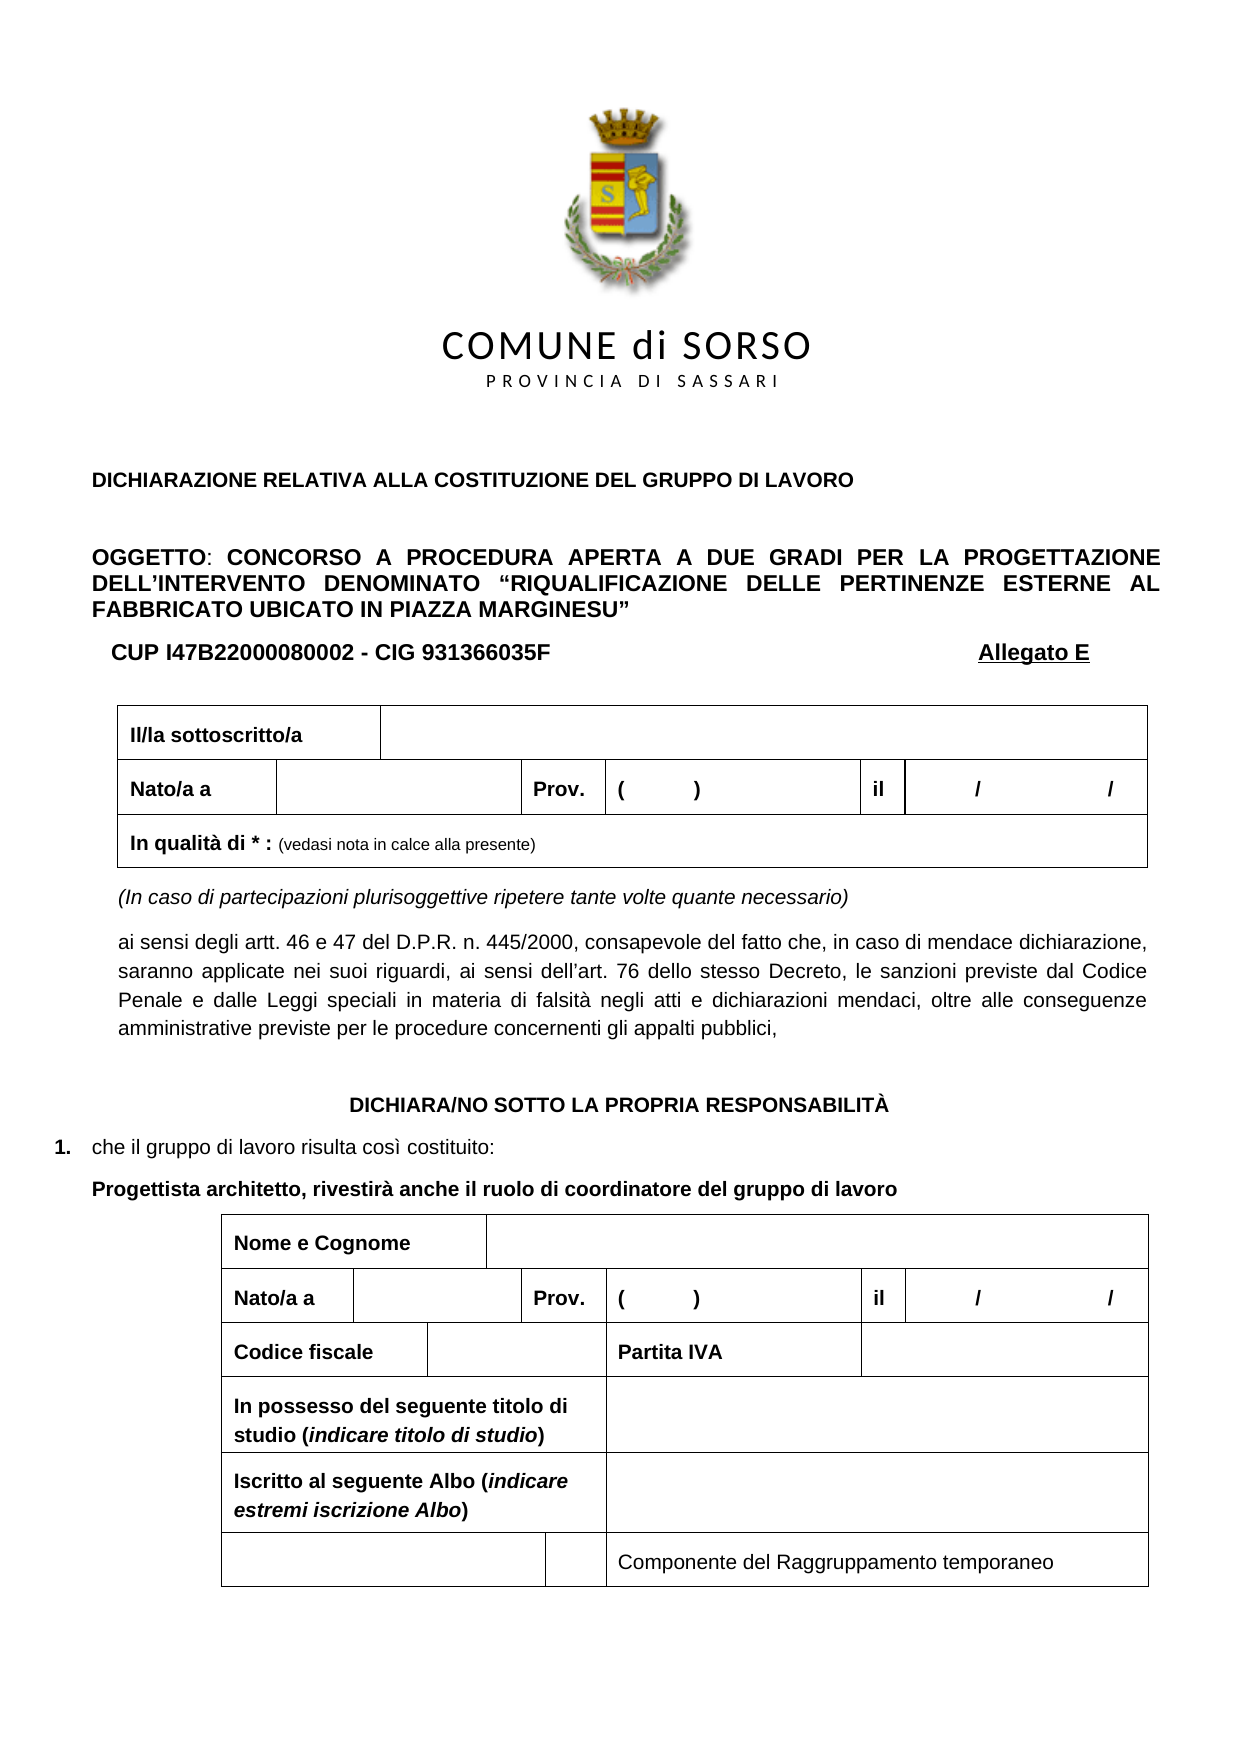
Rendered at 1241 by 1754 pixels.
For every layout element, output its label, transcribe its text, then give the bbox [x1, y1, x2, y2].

table_cell [277, 760, 521, 813]
list che il gruppo di lavoro risulta così costituito: [54, 1134, 1161, 1158]
table_cell / / [906, 760, 1147, 813]
table_cell / / [906, 1269, 1148, 1322]
table_cell In possesso del seguente titolo di studio (indicare titolo di studio) [222, 1377, 606, 1452]
table_cell In qualità di * : (vedasi nota in calce alla presente) [118, 815, 1147, 867]
table_cell Partita IVA [607, 1323, 861, 1376]
table_cell [546, 1533, 606, 1586]
text DICHIARA/NO SOTTO LA PROPRIA RESPONSABILITÀ [344, 1093, 894, 1117]
table_header Nome e Cognome [222, 1215, 486, 1268]
text OGGETTO: CONCORSO A PROCEDURA APERTA A DUE GRADI PER LA PROGETTAZIONE DELL’INTERVENTO DENOMINATO “RIQUALIFICAZIONE DELLE PERTINENZE ESTERNE AL FABBRICATO UBICATO IN PIAZZA MARGINESU” [92, 544, 1161, 623]
table_cell Nato/a a [118, 760, 276, 813]
text CUP I47B22000080002 - CIG 931366035F Allegato E [92, 639, 1161, 666]
table_cell [607, 1453, 1148, 1532]
text (In caso di partecipazioni plurisoggettive ripetere tante volte quante necessario) [118, 885, 1149, 909]
table_cell Prov. [522, 1269, 606, 1322]
table_cell [607, 1377, 1148, 1452]
table_header [487, 1215, 1148, 1268]
table_cell [862, 1323, 1148, 1376]
table_cell il [862, 1269, 905, 1322]
table_cell Nato/a a [222, 1269, 353, 1322]
table_cell [428, 1323, 606, 1376]
text ai sensi degli artt. 46 e 47 del D.P.R. n. 445/2000, consapevole del fatto che, in caso di mendace dichiarazione, saranno applicate nei suoi riguardi, ai sensi dell’art. 76 dello stesso Decreto, le sanzioni previste dal Codice Penale e dalle Leggi speciali in materia di falsità negli atti e dichiarazioni mendaci, oltre alle conseguenze amministrative previste per le procedure concernenti gli appalti pubblici, [118, 930, 1149, 1040]
table_cell il [861, 760, 904, 813]
table_cell [222, 1533, 545, 1586]
table_header [381, 706, 1147, 759]
table_cell [354, 1269, 521, 1322]
table_cell Componente del Raggruppamento temporaneo [607, 1533, 1148, 1586]
table_cell Codice fiscale [222, 1323, 427, 1376]
table_cell Iscritto al seguente Albo (indicare estremi iscrizione Albo) [222, 1453, 606, 1532]
table_cell ( ) [606, 760, 860, 813]
table_header Il/la sottoscritto/a [118, 706, 380, 759]
text COMUNE di SORSO [92, 319, 1161, 369]
table_cell Prov. [522, 760, 605, 813]
subtitle Progettista architetto, rivestirà anche il ruolo di coordinatore del gruppo di lavoro [92, 1176, 1154, 1200]
text PROVINCIA DI SASSARI [92, 369, 1161, 392]
text DICHIARAZIONE RELATIVA ALLA COSTITUZIONE DEL GRUPPO DI LAVORO [92, 468, 1102, 492]
table_cell ( ) [607, 1269, 861, 1322]
